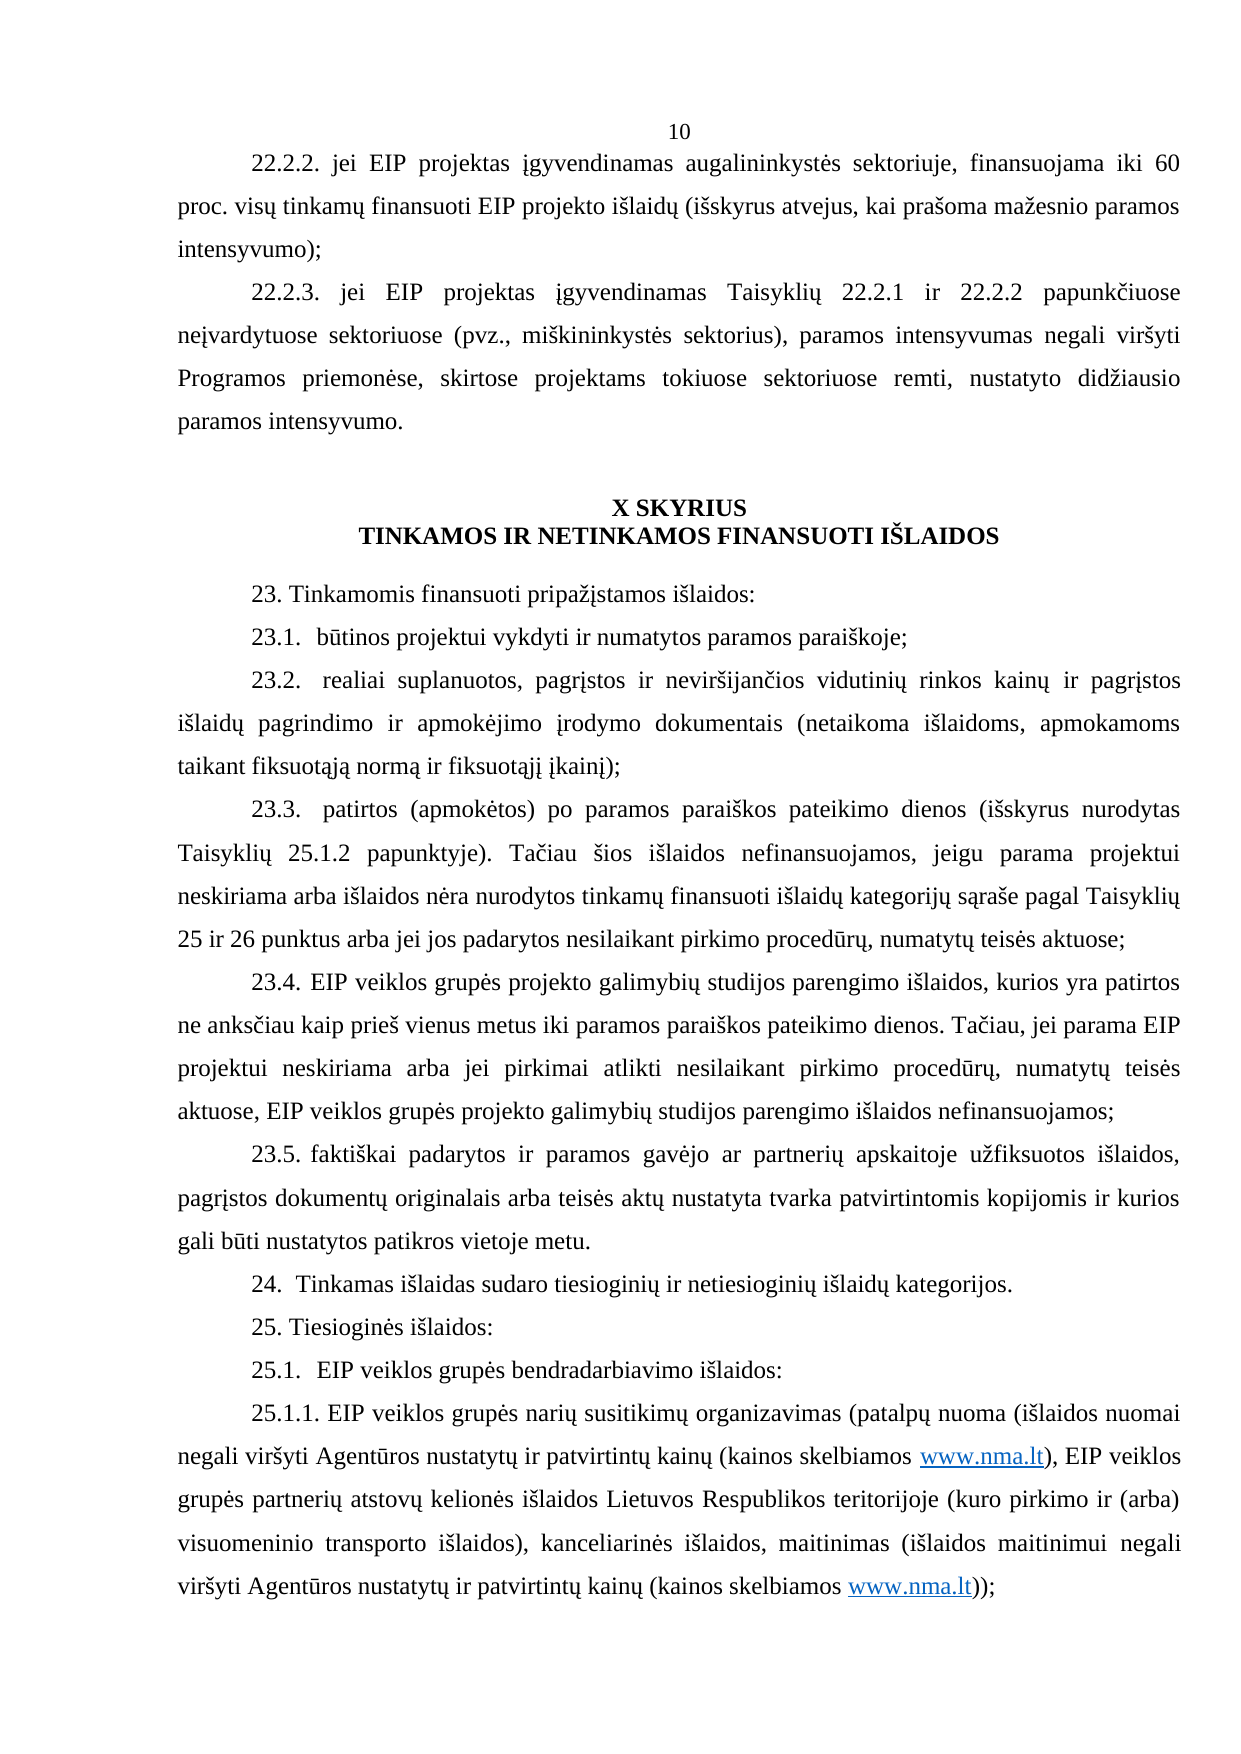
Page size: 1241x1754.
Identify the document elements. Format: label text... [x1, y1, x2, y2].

text X SKYRIUS [177, 493, 1181, 521]
text 24. Tinkamas išlaidas sudaro tiesioginių ir netiesioginių išlaidų kategorijos. [177, 1269, 1181, 1298]
text 23. Tinkamomis finansuoti pripažįstamos išlaidos: [177, 579, 1181, 608]
text 23.2. realiai suplanuotos, pagrįstos ir neviršijančios vidutinių rinkos kainų ir pagrįstos išlaidų pagrindimo ir apmokėjimo įrodymo dokumentais (netaikoma išlaidoms, apmokamoms taikant fiksuotąją normą ir fiksuotąjį įkainį); [177, 665, 1181, 780]
text 23.1. būtinos projektui vykdyti ir numatytos paramos paraiškoje; [177, 622, 1181, 651]
text 25.1. EIP veiklos grupės bendradarbiavimo išlaidos: [177, 1355, 1181, 1384]
text 22.2.2. jei EIP projektas įgyvendinamas augalininkystės sektoriuje, finansuojama iki 60 proc. visų tinkamų finansuoti EIP projekto išlaidų (išskyrus atvejus, kai prašoma mažesnio paramos intensyvumo); [177, 148, 1181, 263]
text 25.1.1. EIP veiklos grupės narių susitikimų organizavimas (patalpų nuoma (išlaidos nuomai negali viršyti Agentūros nustatytų ir patvirtintų kainų (kainos skelbiamos www.nma.lt), EIP veiklos grupės partnerių atstovų kelionės išlaidos Lietuvos Respublikos teritorijoje (kuro pirkimo ir (arba) visuomeninio transporto išlaidos), kanceliarinės išlaidos, maitinimas (išlaidos maitinimui negali viršyti Agentūros nustatytų ir patvirtintų kainų (kainos skelbiamos www.nma.lt)); [177, 1398, 1181, 1599]
text 25. Tiesioginės išlaidos: [177, 1312, 1181, 1341]
text 23.4. EIP veiklos grupės projekto galimybių studijos parengimo išlaidos, kurios yra patirtos ne anksčiau kaip prieš vienus metus iki paramos paraiškos pateikimo dienos. Tačiau, jei parama EIP projektui neskiriama arba jei pirkimai atlikti nesilaikant pirkimo procedūrų, numatytų teisės aktuose, EIP veiklos grupės projekto galimybių studijos parengimo išlaidos nefinansuojamos; [177, 967, 1181, 1125]
text TINKAMOS IR NETINKAMOS FINANSUOTI IŠLAIDOS [177, 521, 1181, 550]
text 23.5. faktiškai padarytos ir paramos gavėjo ar partnerių apskaitoje užfiksuotos išlaidos, pagrįstos dokumentų originalais arba teisės aktų nustatyta tvarka patvirtintomis kopijomis ir kurios gali būti nustatytos patikros vietoje metu. [177, 1139, 1181, 1254]
text 22.2.3. jei EIP projektas įgyvendinamas Taisyklių 22.2.1 ir 22.2.2 papunkčiuose neįvardytuose sektoriuose (pvz., miškininkystės sektorius), paramos intensyvumas negali viršyti Programos priemonėse, skirtose projektams tokiuose sektoriuose remti, nustatyto didžiausio paramos intensyvumo. [177, 277, 1181, 435]
text 23.3. patirtos (apmokėtos) po paramos paraiškos pateikimo dienos (išskyrus nurodytas Taisyklių 25.1.2 papunktyje). Tačiau šios išlaidos nefinansuojamos, jeigu parama projektui neskiriama arba išlaidos nėra nurodytos tinkamų finansuoti išlaidų kategorijų sąraše pagal Taisyklių 25 ir 26 punktus arba jei jos padarytos nesilaikant pirkimo procedūrų, numatytų teisės aktuose; [177, 794, 1181, 953]
